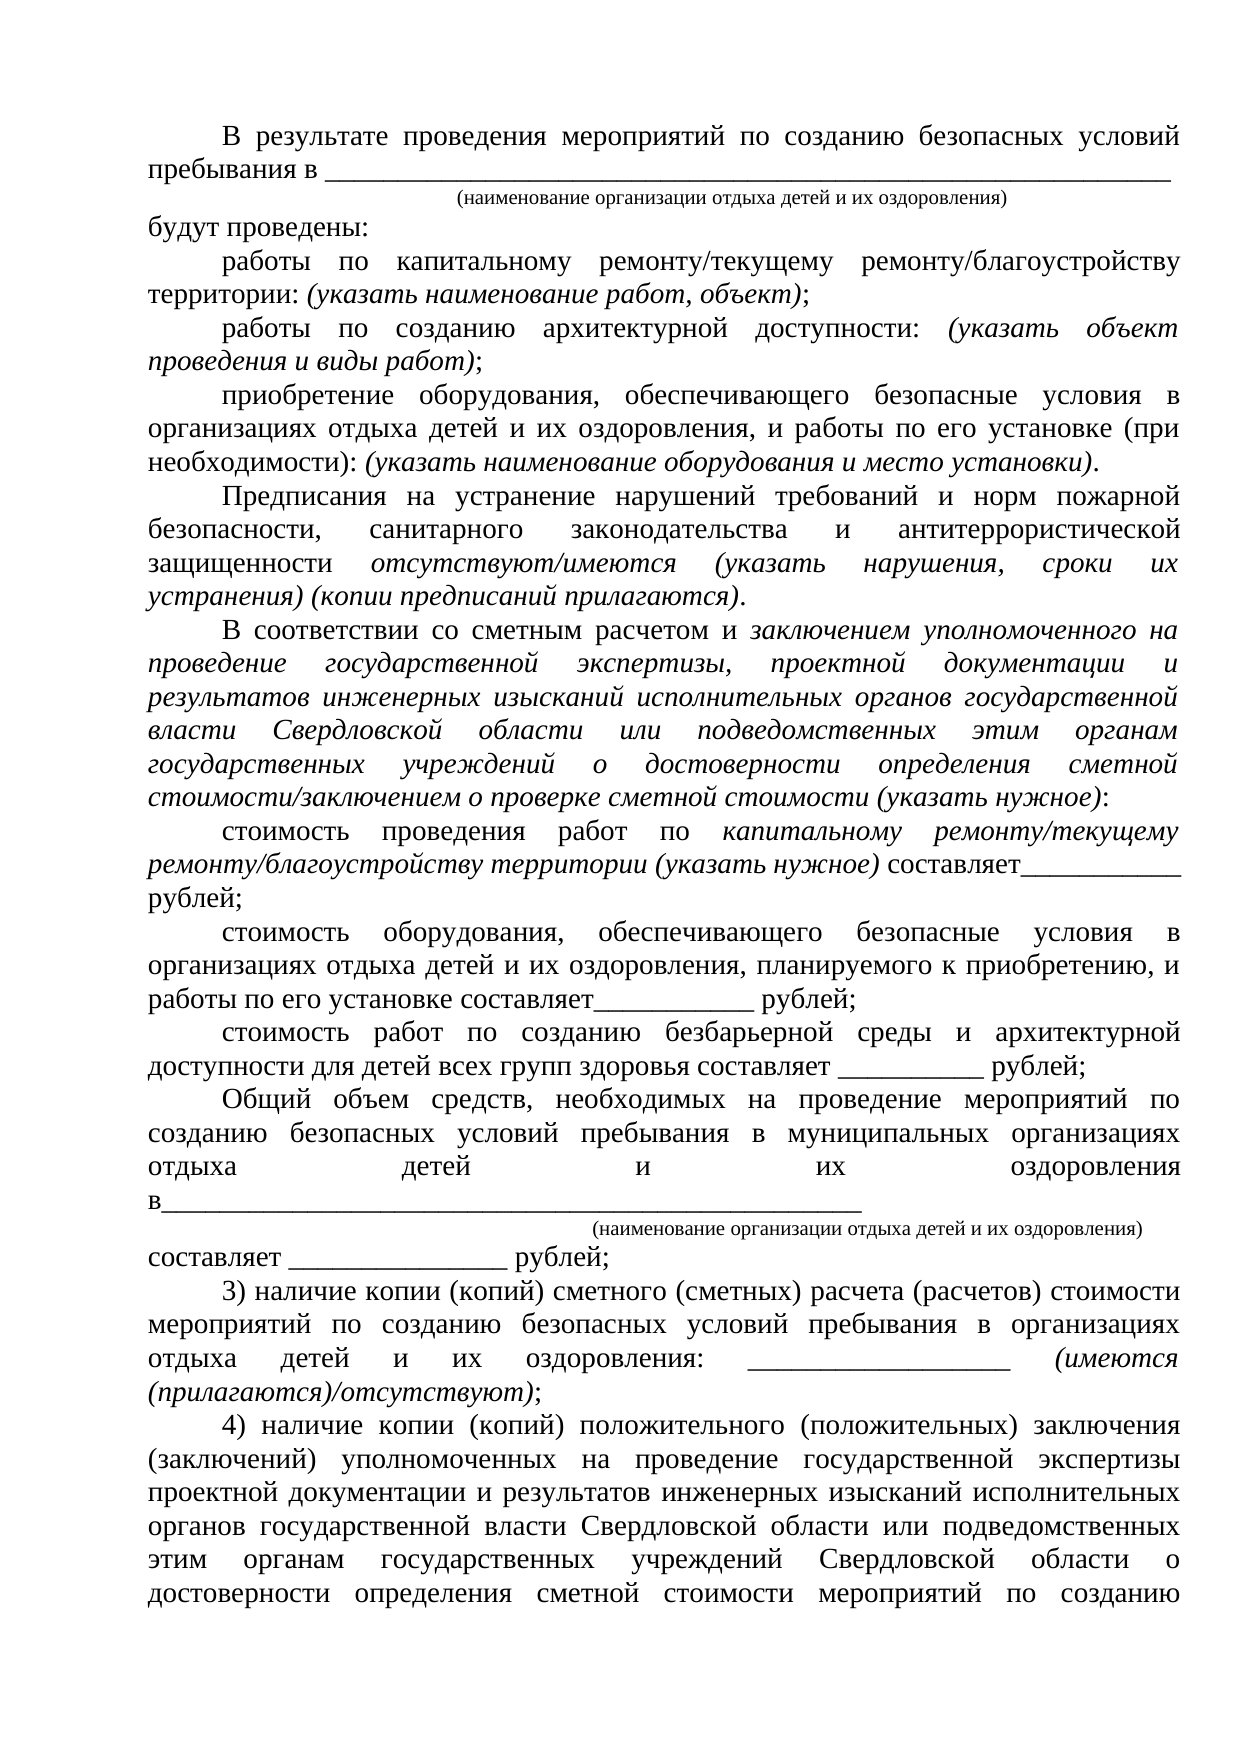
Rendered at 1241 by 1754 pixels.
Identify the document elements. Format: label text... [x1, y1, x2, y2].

text работы по созданию архитектурной доступности: (указать объект проведения и виды работ); [148, 310, 1181, 377]
text будут проведены: [148, 209, 1181, 243]
text стоимость работ по созданию безбарьерной среды и архитектурной доступности для детей всех групп здоровья составляет __________ рублей; [148, 1014, 1181, 1081]
text работы по капитальному ремонту/текущему ремонту/благоустройству территории: (указать наименование работ, объект); [148, 243, 1181, 310]
text (наименование организации отдыха детей и их оздоровления) [148, 1216, 1181, 1239]
text 3) наличие копии (копий) сметного (сметных) расчета (расчетов) стоимости мероприятий по созданию безопасных условий пребывания в организациях отдыха детей и их оздоровления: __________________ (имеются (прилагаются)/отсутствуют); [148, 1273, 1181, 1407]
text (наименование организации отдыха детей и их оздоровления) [148, 185, 1181, 209]
text Предписания на устранение нарушений требований и норм пожарной безопасности, санитарного законодательства и антитеррористической защищенности отсутствуют/имеются (указать нарушения, сроки их устранения) (копии предписаний прилагаются). [148, 478, 1181, 612]
text В результате проведения мероприятий по созданию безопасных условий пребывания в __________________________________________________________ [148, 118, 1181, 185]
text Общий объем средств, необходимых на проведение мероприятий по созданию безопасных условий пребывания в муниципальных организациях отдыха детей и их оздоровления в________________________________________________ [148, 1081, 1181, 1216]
text 4) наличие копии (копий) положительного (положительных) заключения (заключений) уполномоченных на проведение государственной экспертизы проектной документации и результатов инженерных изысканий исполнительных органов государственной власти Свердловской области или подведомственных этим органам государственных учреждений Свердловской области о достоверности определения сметной стоимости мероприятий по созданию [148, 1407, 1181, 1608]
text стоимость оборудования, обеспечивающего безопасные условия в организациях отдыха детей и их оздоровления, планируемого к приобретению, и работы по его установке составляет___________ рублей; [148, 914, 1181, 1014]
text приобретение оборудования, обеспечивающего безопасные условия в организациях отдыха детей и их оздоровления, и работы по его установке (при необходимости): (указать наименование оборудования и место установки). [148, 377, 1181, 478]
text стоимость проведения работ по капитальному ремонту/текущему ремонту/благоустройству территории (указать нужное) составляет___________ рублей; [148, 813, 1181, 914]
text В соответствии со сметным расчетом и заключением уполномоченного на проведение государственной экспертизы, проектной документации и результатов инженерных изысканий исполнительных органов государственной власти Свердловской области или подведомственных этим органам государственных учреждений о достоверности определения сметной стоимости/заключением о проверке сметной стоимости (указать нужное): [148, 612, 1181, 813]
text составляет _______________ рублей; [148, 1239, 1181, 1273]
